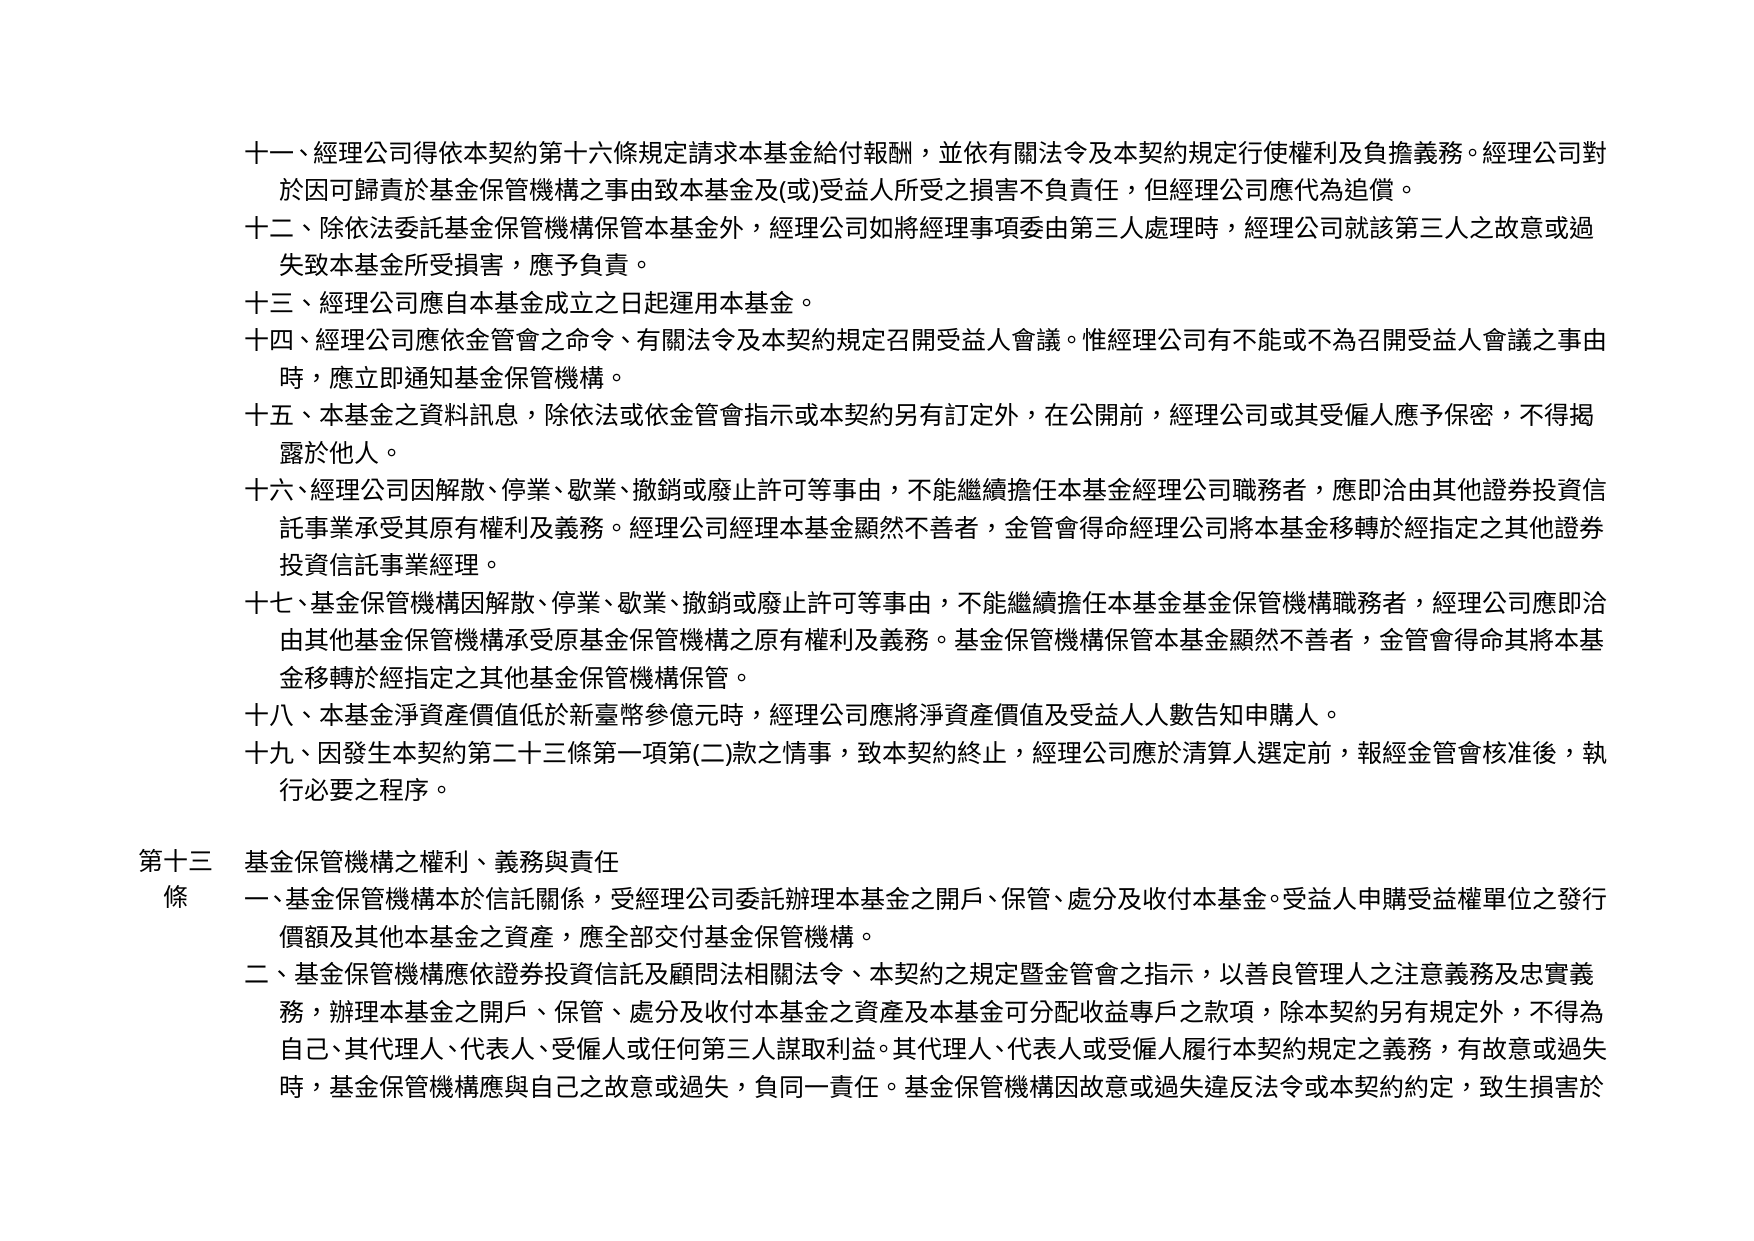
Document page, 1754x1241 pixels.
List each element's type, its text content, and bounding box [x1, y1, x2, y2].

table_cell [223, 842, 241, 1104]
table_cell [129, 133, 223, 842]
table_cell 十一、經理公司得依本契約第十六條規定請求本基金給付報酬，並依有關法令及本契約規定行使權利及負擔義務。經理公司對於因可歸責於基金保管機構之事由致本基金及(或)受益人所受之損害不負責任，但經理公司應代為追償。 十二、除依法委託基金保管機構保管本基金外，經理公司如將經理事項委由第三人處理時，經理公司就該第三人之故意或過失致本基金所受損害，應予負責。 十三、經理公司應自本基金成立之日起運用本基金。 十四、經理公司應依金管會之命令、有關法令及本契約規定召開受益人會議。惟經理公司有不能或不為召開受益人會議之事由時，應立即通知基金保管機構。 十五、本基金之資料訊息，除依法或依金管會指示或本契約另有訂定外，在公開前，經理公司或其受僱人應予保密，不得揭露於他人。 十六、經理公司因解散、停業、歇業、撤銷或廢止許可等事由，不能繼續擔任本基金經理公司職務者，應即洽由其他證券投資信託事業承受其原有權利及義務。經理公司經理本基金顯然不善者，金管會得命經理公司將本基金移轉於經指定之其他證券投資信託事業經理。 十七、基金保管機構因解散、停業、歇業、撤銷或廢止許可等事由，不能繼續擔任本基金基金保管機構職務者，經理公司應即洽由其他基金保管機構承受原基金保管機構之原有權利及義務。基金保管機構保管本基金顯然不善者，金管會得命其將本基金移轉於經指定之其他基金保管機構保管。 十八、本基金淨資產價值低於新臺幣參億元時，經理公司應將淨資產價值及受益人人數告知申購人。 十九、因發生本契約第二十三條第一項第(二)款之情事，致本契約終止，經理公司應於清算人選定前，報經金管會核准後，執行必要之程序。 [241, 133, 1610, 842]
table_cell 基金保管機構之權利、義務與責任 一、基金保管機構本於信託關係，受經理公司委託辦理本基金之開戶、保管、處分及收付本基金。受益人申購受益權單位之發行價額及其他本基金之資產，應全部交付基金保管機構。 二、基金保管機構應依證券投資信託及顧問法相關法令、本契約之規定暨金管會之指示，以善良管理人之注意義務及忠實義務，辦理本基金之開戶、保管、處分及收付本基金之資產及本基金可分配收益專戶之款項，除本契約另有規定外，不得為自己、其代理人、代表人、受僱人或任何第三人謀取利益。其代理人、代表人或受僱人履行本契約規定之義務，有故意或過失時，基金保管機構應與自己之故意或過失，負同一責任。基金保管機構因故意或過失違反法令或本契約約定，致生損害於 [241, 842, 1610, 1104]
table_cell 第十三條 [129, 842, 223, 1104]
table_cell [223, 133, 241, 842]
